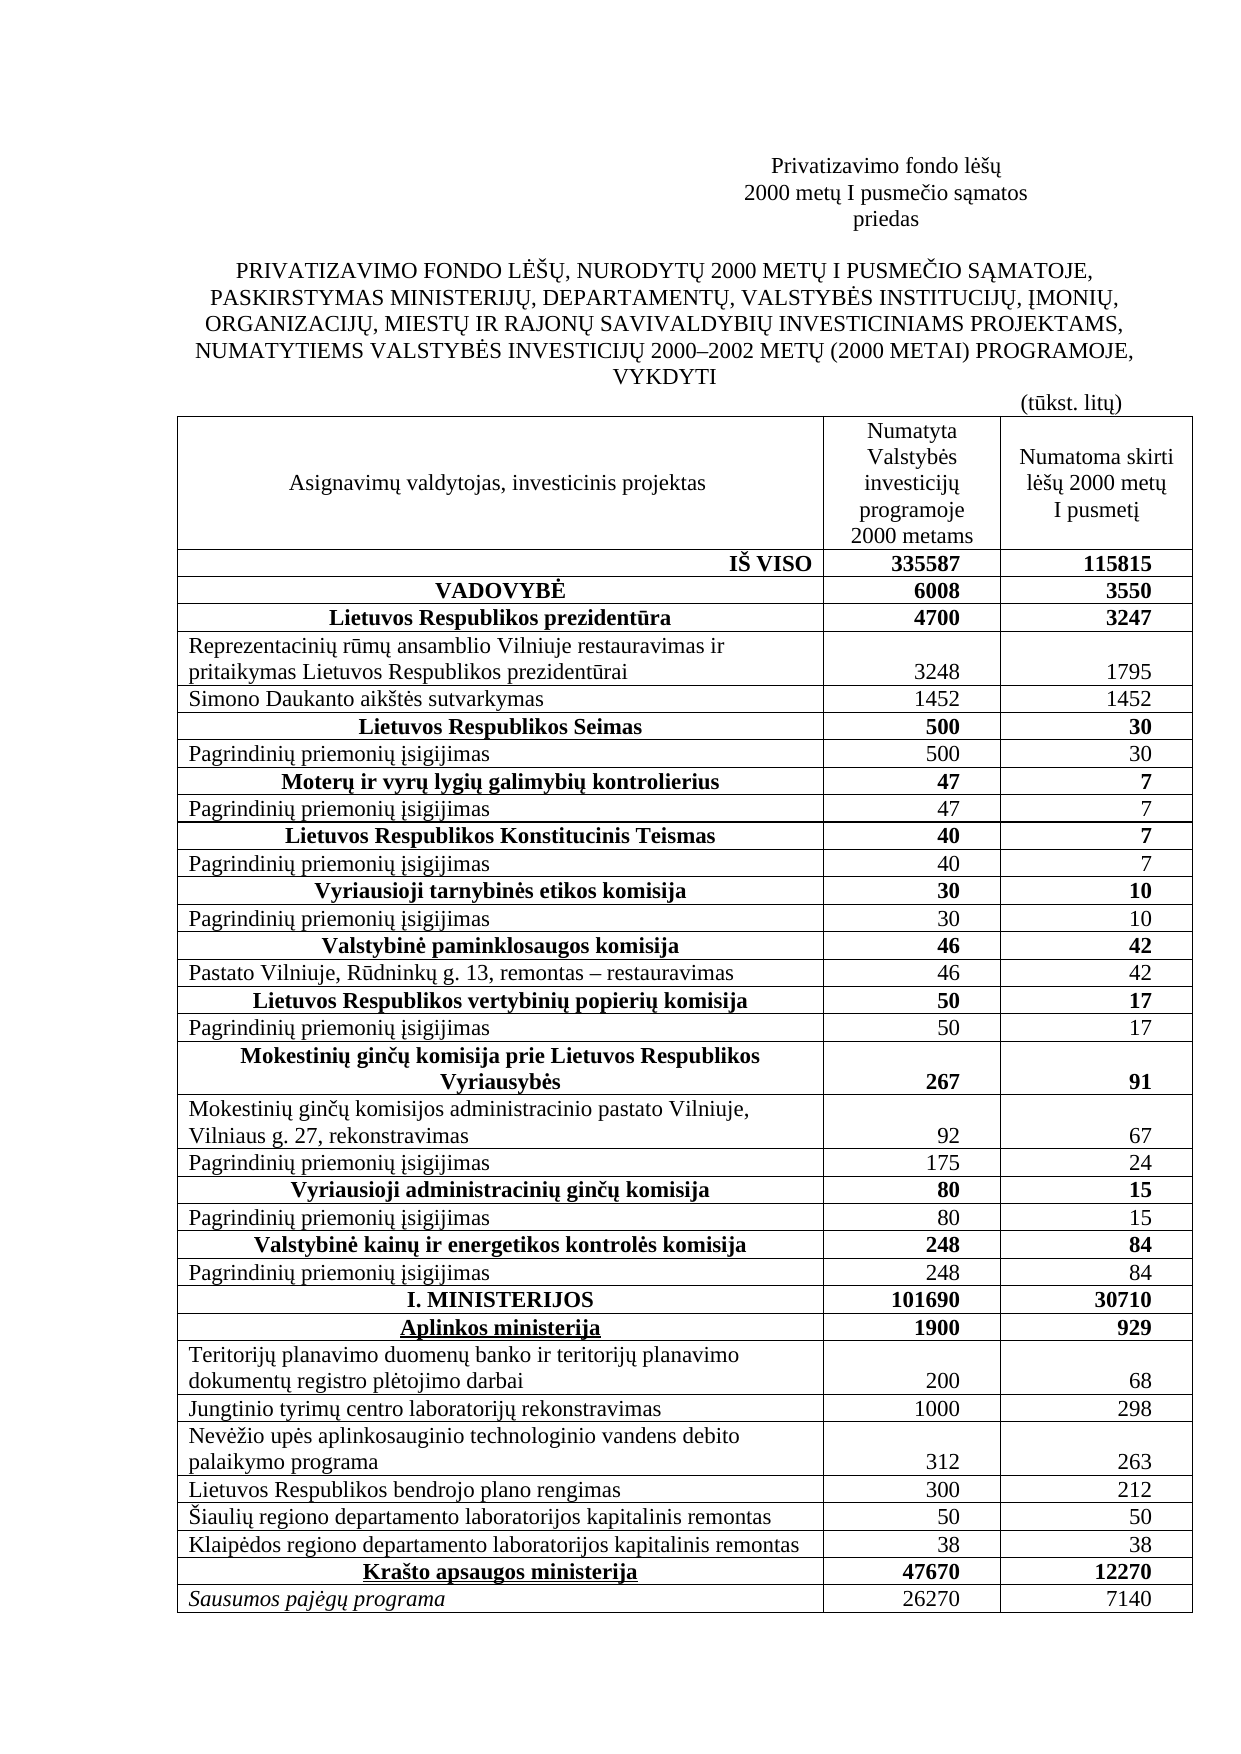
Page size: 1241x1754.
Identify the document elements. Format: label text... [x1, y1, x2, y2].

table_cell Lietuvos Respublikos Seimas [178, 713, 823, 739]
table_cell 12270 [1001, 1558, 1192, 1584]
table_cell 3550 [1001, 577, 1192, 603]
table_cell 47670 [824, 1558, 1000, 1584]
table_cell Pagrindinių priemonių įsigijimas [178, 1149, 823, 1176]
table_cell 1452 [824, 686, 1000, 712]
table_cell Moterų ir vyrų lygių galimybių kontrolierius [178, 768, 823, 794]
table_cell Pagrindinių priemonių įsigijimas [178, 1259, 823, 1285]
table_cell 263 [1001, 1422, 1192, 1475]
table_header Numatoma skirti lėšų 2000 metų I pusmetį [1001, 417, 1192, 548]
table_cell 84 [1001, 1231, 1192, 1258]
table_cell Pastato Vilniuje, Rūdninkų g. 13, remontas – restauravimas [178, 960, 823, 986]
table_cell 300 [824, 1476, 1000, 1502]
table_cell 175 [824, 1149, 1000, 1176]
table_cell Vyriausioji administracinių ginčų komisija [178, 1177, 823, 1203]
table_cell Lietuvos Respublikos vertybinių popierių komisija [178, 987, 823, 1013]
table_header Asignavimų valdytojas, investicinis projektas [178, 417, 823, 548]
table_cell 24 [1001, 1149, 1192, 1176]
table_cell 50 [824, 1503, 1000, 1529]
table_cell 42 [1001, 960, 1192, 986]
table_cell Vyriausioji tarnybinės etikos komisija [178, 877, 823, 904]
table_cell 17 [1001, 1014, 1192, 1041]
table_cell 1795 [1001, 632, 1192, 684]
table_cell 248 [824, 1231, 1000, 1258]
text PRIVATIZAVIMO FONDO LĖŠŲ, NURODYTŲ 2000 METŲ I PUSMEČIO SĄMATOJE, PASKIRSTYMAS MINISTERIJŲ, DEPARTAMENTŲ, VALSTYBĖS INSTITUCIJŲ, ĮMONIŲ, ORGANIZACIJŲ, MIESTŲ IR RAJONŲ SAVIVALDYBIŲ INVESTICINIAMS PROJEKTAMS, NUMATYTIEMS VALSTYBĖS INVESTICIJŲ 2000–2002 METŲ (2000 METAI) PROGRAMOJE, VYKDYTI [177, 258, 1152, 389]
table_cell IŠ VISO [178, 550, 823, 576]
table_cell Lietuvos Respublikos Konstitucinis Teismas [178, 823, 823, 849]
table_cell 46 [824, 932, 1000, 958]
table_cell 929 [1001, 1314, 1192, 1340]
table_cell Pagrindinių priemonių įsigijimas [178, 795, 823, 821]
table_cell Pagrindinių priemonių įsigijimas [178, 740, 823, 767]
table_cell Šiaulių regiono departamento laboratorijos kapitalinis remontas [178, 1503, 823, 1529]
table_cell Reprezentacinių rūmų ansamblio Vilniuje restauravimas ir pritaikymas Lietuvos Respublikos prezidentūrai [178, 632, 823, 684]
table_cell 248 [824, 1259, 1000, 1285]
table_cell 50 [824, 987, 1000, 1013]
table_header Numatyta Valstybės investicijų programoje 2000 metams [824, 417, 1000, 548]
table_cell VADOVYBĖ [178, 577, 823, 603]
table_cell 30 [824, 877, 1000, 904]
table_cell 3248 [824, 632, 1000, 684]
table_cell 15 [1001, 1177, 1192, 1203]
table_cell Lietuvos Respublikos prezidentūra [178, 604, 823, 631]
table_cell 7 [1001, 795, 1192, 821]
table_cell 30 [1001, 740, 1192, 767]
table_cell 7 [1001, 850, 1192, 876]
table_cell 26270 [824, 1585, 1000, 1612]
table_cell 42 [1001, 932, 1192, 958]
table_cell 4700 [824, 604, 1000, 631]
table_cell 500 [824, 740, 1000, 767]
table_cell Teritorijų planavimo duomenų banko ir teritorijų planavimo dokumentų registro plėtojimo darbai [178, 1341, 823, 1394]
table_cell 1000 [824, 1395, 1000, 1421]
table_cell Valstybinė paminklosaugos komisija [178, 932, 823, 958]
table_cell Valstybinė kainų ir energetikos kontrolės komisija [178, 1231, 823, 1258]
text (tūkst. litų) [177, 389, 1122, 416]
table_cell 67 [1001, 1095, 1192, 1148]
table_cell 1452 [1001, 686, 1192, 712]
table_cell 47 [824, 795, 1000, 821]
table_cell 80 [824, 1204, 1000, 1230]
table_cell Simono Daukanto aikštės sutvarkymas [178, 686, 823, 712]
table_cell Pagrindinių priemonių įsigijimas [178, 1204, 823, 1230]
table_cell Pagrindinių priemonių įsigijimas [178, 905, 823, 931]
table_cell Pagrindinių priemonių įsigijimas [178, 850, 823, 876]
table_cell 50 [824, 1014, 1000, 1041]
table_cell Mokestinių ginčų komisija prie Lietuvos Respublikos Vyriausybės [178, 1042, 823, 1094]
table_cell 267 [824, 1042, 1000, 1094]
table_cell 7 [1001, 768, 1192, 794]
table_cell 1900 [824, 1314, 1000, 1340]
table_cell Aplinkos ministerija [178, 1314, 823, 1340]
table_cell 46 [824, 960, 1000, 986]
table_cell 101690 [824, 1286, 1000, 1312]
table_cell 298 [1001, 1395, 1192, 1421]
table_cell 17 [1001, 987, 1192, 1013]
table_cell 38 [824, 1531, 1000, 1557]
table_cell Mokestinių ginčų komisijos administracinio pastato Vilniuje, Vilniaus g. 27, rekonstravimas [178, 1095, 823, 1148]
table_cell Lietuvos Respublikos bendrojo plano rengimas [178, 1476, 823, 1502]
table_cell 7 [1001, 823, 1192, 849]
table_cell 84 [1001, 1259, 1192, 1285]
table_cell 40 [824, 823, 1000, 849]
text priedas [650, 205, 1122, 231]
table_cell 6008 [824, 577, 1000, 603]
text Privatizavimo fondo lėšų 2000 metų I pusmečio sąmatos [650, 152, 1122, 205]
table_cell 30710 [1001, 1286, 1192, 1312]
table_cell 10 [1001, 877, 1192, 904]
table_cell 212 [1001, 1476, 1192, 1502]
table_cell 91 [1001, 1042, 1192, 1094]
table_cell 335587 [824, 550, 1000, 576]
table_cell 30 [824, 905, 1000, 931]
table_cell Nevėžio upės aplinkosauginio technologinio vandens debito palaikymo programa [178, 1422, 823, 1475]
table_cell 92 [824, 1095, 1000, 1148]
table_cell Krašto apsaugos ministerija [178, 1558, 823, 1584]
table_cell 80 [824, 1177, 1000, 1203]
table_cell 15 [1001, 1204, 1192, 1230]
table_cell Klaipėdos regiono departamento laboratorijos kapitalinis remontas [178, 1531, 823, 1557]
table_cell 7140 [1001, 1585, 1192, 1612]
table_cell 200 [824, 1341, 1000, 1394]
table_cell 115815 [1001, 550, 1192, 576]
table_cell Pagrindinių priemonių įsigijimas [178, 1014, 823, 1041]
table_cell 30 [1001, 713, 1192, 739]
table_cell 38 [1001, 1531, 1192, 1557]
table_cell 40 [824, 850, 1000, 876]
table_cell 47 [824, 768, 1000, 794]
table_cell 68 [1001, 1341, 1192, 1394]
table_cell Jungtinio tyrimų centro laboratorijų rekonstravimas [178, 1395, 823, 1421]
table_cell 3247 [1001, 604, 1192, 631]
table_cell I. MINISTERIJOS [178, 1286, 823, 1312]
table_cell 10 [1001, 905, 1192, 931]
table_cell 312 [824, 1422, 1000, 1475]
table_cell 500 [824, 713, 1000, 739]
table_cell 50 [1001, 1503, 1192, 1529]
table_cell Sausumos pajėgų programa [178, 1585, 823, 1612]
